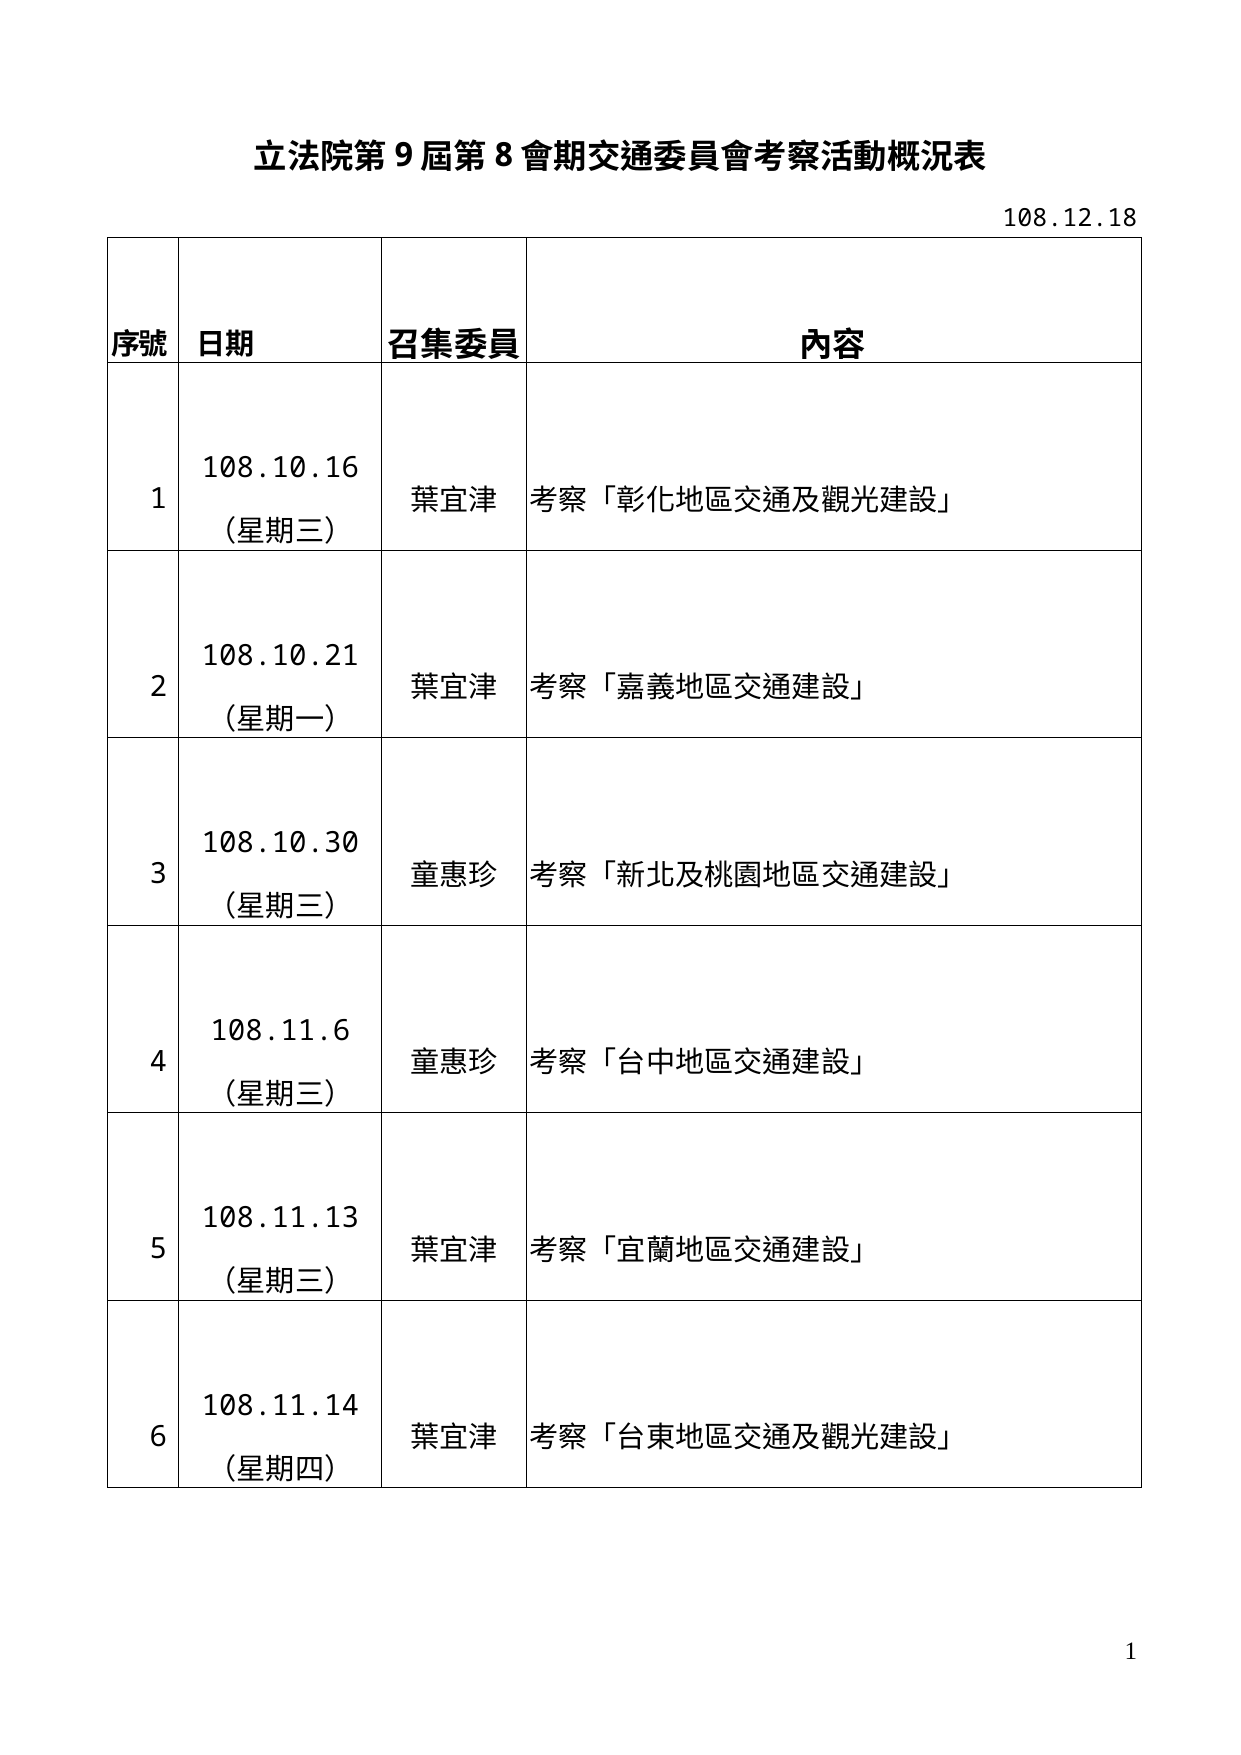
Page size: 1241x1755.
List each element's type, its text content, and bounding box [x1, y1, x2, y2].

table_cell 考察「新北及桃園地區交通建設」 [527, 738, 1141, 925]
table_cell [108, 738, 178, 925]
table_cell 葉宜津 [382, 363, 526, 550]
table_cell 108.11.6 （星期三） [179, 926, 381, 1112]
table_header 召集委員 [382, 238, 526, 362]
table_cell [108, 1113, 178, 1300]
table_cell 108.11.13 （星期三） [179, 1113, 381, 1300]
table_cell [108, 363, 178, 550]
table_cell 考察「台中地區交通建設」 [527, 926, 1141, 1112]
table_cell 童惠珍 [382, 738, 526, 925]
text 立法院第9屆第8會期交通委員會考察活動概況表 [103, 112, 1137, 175]
table_cell 葉宜津 [382, 1113, 526, 1300]
table_cell 考察「彰化地區交通及觀光建設」 [527, 363, 1141, 550]
table_cell [108, 551, 178, 737]
table_cell 108.10.21 （星期一） [179, 551, 381, 737]
table_cell 108.10.30 （星期三） [179, 738, 381, 925]
table_cell 108.11.14 （星期四） [179, 1301, 381, 1487]
table_cell 考察「台東地區交通及觀光建設」 [527, 1301, 1141, 1487]
table_cell 童惠珍 [382, 926, 526, 1112]
table_header 內容 [527, 238, 1141, 362]
table_header 日期 [179, 238, 381, 362]
text 108.12.18 [103, 175, 1137, 237]
table_cell 葉宜津 [382, 551, 526, 737]
table_cell [108, 1301, 178, 1487]
table_cell 108.10.16 （星期三） [179, 363, 381, 550]
table_cell 考察「嘉義地區交通建設」 [527, 551, 1141, 737]
table_cell 考察「宜蘭地區交通建設」 [527, 1113, 1141, 1300]
table_header 序號 [108, 238, 178, 362]
table_cell [108, 926, 178, 1112]
table_cell 葉宜津 [382, 1301, 526, 1487]
